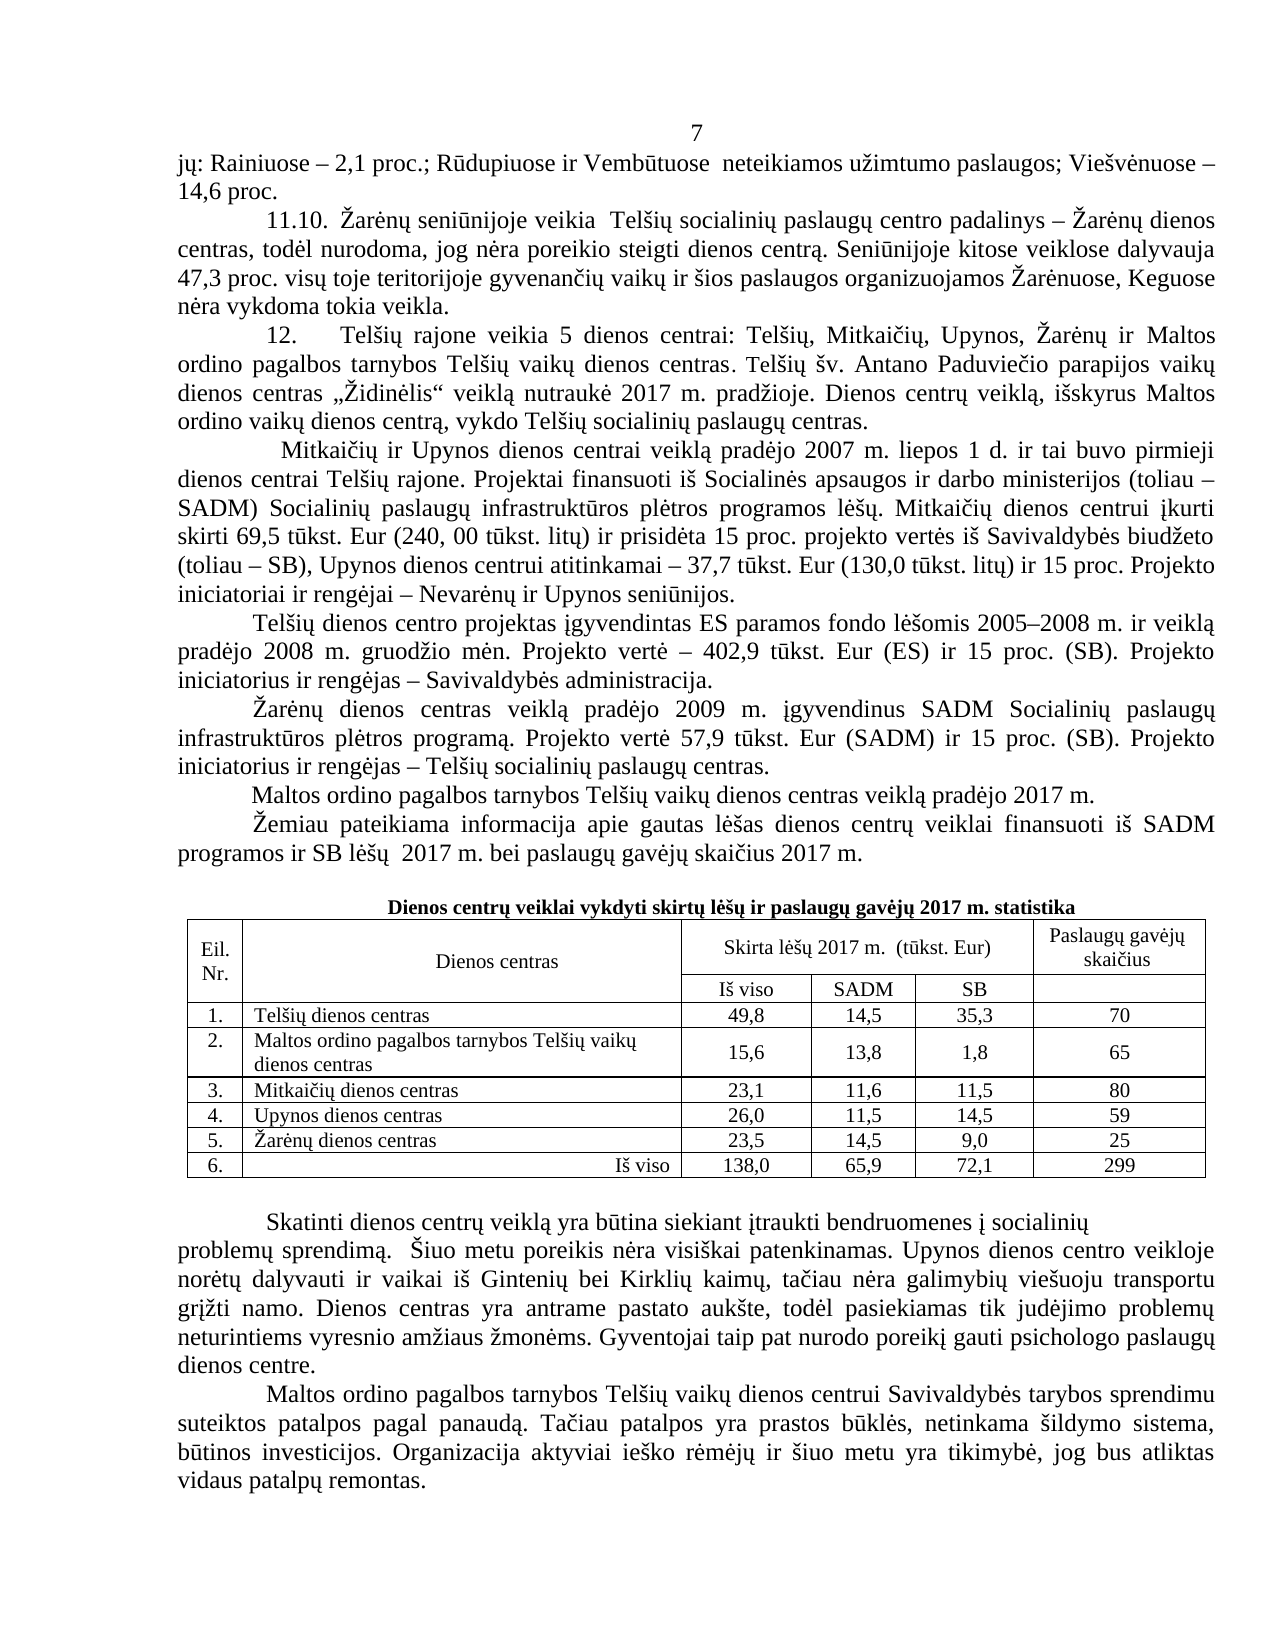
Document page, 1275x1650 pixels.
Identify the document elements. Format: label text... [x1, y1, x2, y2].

table_cell 5. [188, 1128, 242, 1152]
table_cell 4. [188, 1103, 242, 1127]
table_cell 49,8 [682, 1003, 811, 1027]
text Žarėnų dienos centras veiklą pradėjo 2009 m. įgyvendinus SADM Socialinių paslaugų infrastruktūros plėtros programą. Projekto vertė 57,9 tūkst. Eur (SADM) ir 15 proc. (SB). Projekto iniciatorius ir rengėjas – Telšių socialinių paslaugų centras. [177, 694, 1216, 780]
table_cell Telšių dienos centras [243, 1003, 681, 1027]
text 11.10. Žarėnų seniūnijoje veikia Telšių socialinių paslaugų centro padalinys – Žarėnų dienos centras, todėl nurodoma, jog nėra poreikio steigti dienos centrą. Seniūnijoje kitose veiklose dalyvauja 47,3 proc. visų toje teritorijoje gyvenančių vaikų ir šios paslaugos organizuojamos Žarėnuose, Keguose nėra vykdoma tokia veikla. [177, 205, 1216, 320]
table_cell 80 [1034, 1078, 1205, 1102]
text Skatinti dienos centrų veiklą yra būtina siekiant įtraukti bendruomenes į socialinių [266, 1207, 1216, 1235]
table_cell Mitkaičių dienos centras [243, 1078, 681, 1102]
text jų: Rainiuose – 2,1 proc.; Rūdupiuose ir Vembūtuose neteikiamos užimtumo paslaugos; Viešvėnuose – 14,6 proc. [177, 148, 1216, 205]
table_cell 23,5 [682, 1128, 811, 1152]
table_header Dienos centras [243, 920, 681, 1002]
text 12. Telšių rajone veikia 5 dienos centrai: Telšių, Mitkaičių, Upynos, Žarėnų ir Maltos ordino pagalbos tarnybos Telšių vaikų dienos centras. Telšių šv. Antano Paduviečio parapijos vaikų dienos centras „Židinėlis“ veiklą nutraukė 2017 m. pradžioje. Dienos centrų veiklą, išskyrus Maltos ordino vaikų dienos centrą, vykdo Telšių socialinių paslaugų centras. [177, 320, 1216, 435]
table_cell 2. [188, 1028, 242, 1076]
table_cell 14,5 [812, 1128, 915, 1152]
table_cell 3. [188, 1078, 242, 1102]
table_header Eil. Nr. [188, 920, 242, 1002]
table_cell 14,5 [812, 1003, 915, 1027]
table_cell 15,6 [682, 1028, 811, 1076]
table_cell 65 [1034, 1028, 1205, 1076]
table_cell 59 [1034, 1103, 1205, 1127]
text problemų sprendimą. Šiuo metu poreikis nėra visiškai patenkinamas. Upynos dienos centro veikloje norėtų dalyvauti ir vaikai iš Gintenių bei Kirklių kaimų, tačiau nėra galimybių viešuoju transportu grįžti namo. Dienos centras yra antrame pastato aukšte, todėl pasiekiamas tik judėjimo problemų neturintiems vyresnio amžiaus žmonėms. Gyventojai taip pat nurodo poreikį gauti psichologo paslaugų dienos centre. [177, 1235, 1216, 1379]
table_cell SADM [812, 975, 915, 1002]
table_cell Iš viso [682, 975, 811, 1002]
table_header Paslaugų gavėjų skaičius [1034, 920, 1205, 974]
table_cell 11,6 [812, 1078, 915, 1102]
table_cell SB [916, 975, 1033, 1002]
text Mitkaičių ir Upynos dienos centrai veiklą pradėjo 2007 m. liepos 1 d. ir tai buvo pirmieji dienos centrai Telšių rajone. Projektai finansuoti iš Socialinės apsaugos ir darbo ministerijos (toliau – SADM) Socialinių paslaugų infrastruktūros plėtros programos lėšų. Mitkaičių dienos centrui įkurti skirti 69,5 tūkst. Eur (240, 00 tūkst. litų) ir prisidėta 15 proc. projekto vertės iš Savivaldybės biudžeto (toliau – SB), Upynos dienos centrui atitinkamai – 37,7 tūkst. Eur (130,0 tūkst. litų) ir 15 proc. Projekto iniciatoriai ir rengėjai – Nevarėnų ir Upynos seniūnijos. [177, 435, 1216, 608]
table_cell Upynos dienos centras [243, 1103, 681, 1127]
text Dienos centrų veiklai vykdyti skirtų lėšų ir paslaugų gavėjų 2017 m. statistika [177, 895, 1216, 919]
table_cell 1,8 [916, 1028, 1033, 1076]
table_cell 9,0 [916, 1128, 1033, 1152]
table_cell 1. [188, 1003, 242, 1027]
table_cell 13,8 [812, 1028, 915, 1076]
text Telšių dienos centro projektas įgyvendintas ES paramos fondo lėšomis 2005–2008 m. ir veiklą pradėjo 2008 m. gruodžio mėn. Projekto vertė – 402,9 tūkst. Eur (ES) ir 15 proc. (SB). Projekto iniciatorius ir rengėjas – Savivaldybės administracija. [177, 608, 1216, 694]
table_cell 299 [1034, 1153, 1205, 1177]
table_cell Iš viso [243, 1153, 681, 1177]
table_cell 65,9 [812, 1153, 915, 1177]
table_cell 14,5 [916, 1103, 1033, 1127]
table_cell 11,5 [812, 1103, 915, 1127]
table_cell 25 [1034, 1128, 1205, 1152]
table_cell [1034, 975, 1205, 1002]
table_cell 35,3 [916, 1003, 1033, 1027]
table_cell 23,1 [682, 1078, 811, 1102]
table_header Skirta lėšų 2017 m. (tūkst. Eur) [682, 920, 1033, 974]
text Maltos ordino pagalbos tarnybos Telšių vaikų dienos centrui Savivaldybės tarybos sprendimu suteiktos patalpos pagal panaudą. Tačiau patalpos yra prastos būklės, netinkama šildymo sistema, būtinos investicijos. Organizacija aktyviai ieško rėmėjų ir šiuo metu yra tikimybė, jog bus atliktas vidaus patalpų remontas. [177, 1379, 1216, 1494]
text Žemiau pateikiama informacija apie gautas lėšas dienos centrų veiklai finansuoti iš SADM programos ir SB lėšų 2017 m. bei paslaugų gavėjų skaičius 2017 m. [177, 809, 1216, 866]
text Maltos ordino pagalbos tarnybos Telšių vaikų dienos centras veiklą pradėjo 2017 m. [177, 780, 1216, 809]
table_cell 6. [188, 1153, 242, 1177]
table_cell 70 [1034, 1003, 1205, 1027]
table_cell 72,1 [916, 1153, 1033, 1177]
table_cell 26,0 [682, 1103, 811, 1127]
table_cell 11,5 [916, 1078, 1033, 1102]
table_cell Žarėnų dienos centras [243, 1128, 681, 1152]
table_cell Maltos ordino pagalbos tarnybos Telšių vaikų dienos centras [243, 1028, 681, 1076]
table_cell 138,0 [682, 1153, 811, 1177]
